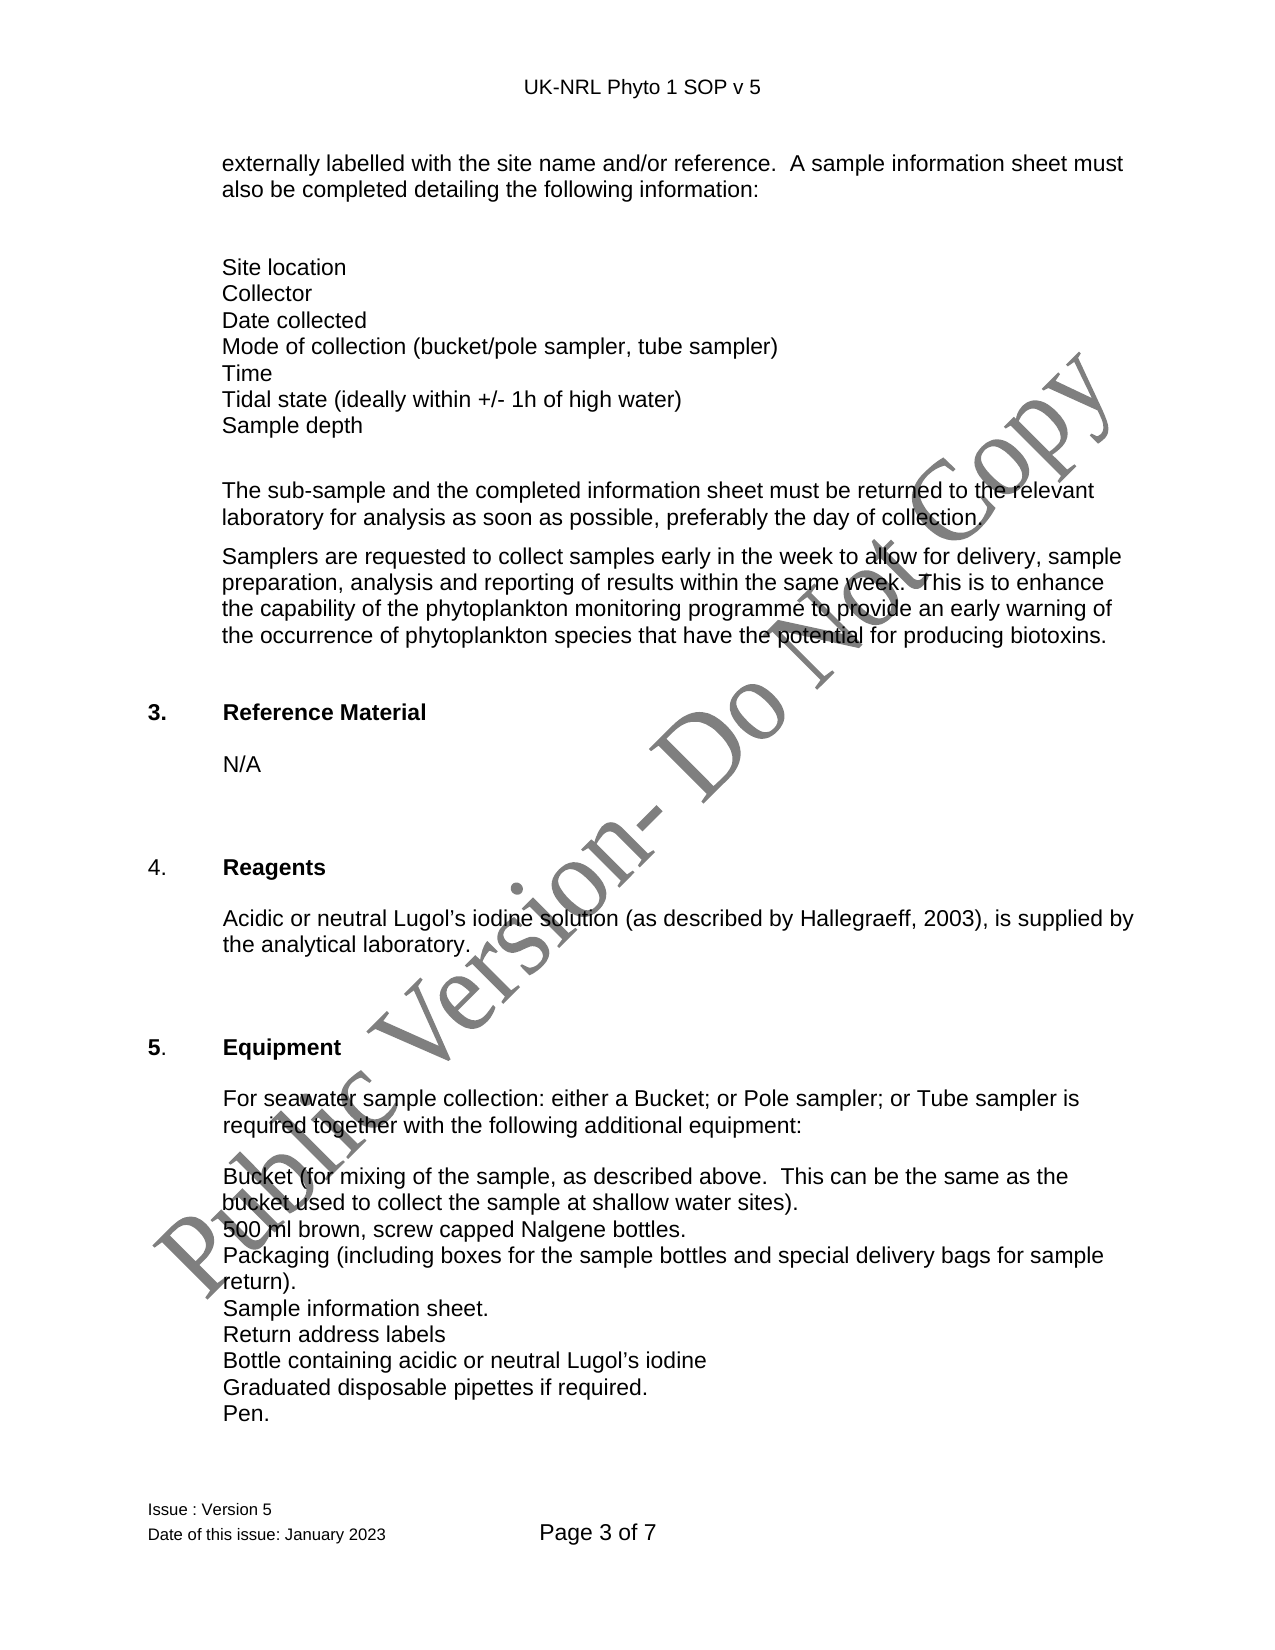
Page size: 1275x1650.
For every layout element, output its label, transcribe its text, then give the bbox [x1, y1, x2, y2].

text Time [222, 359, 1085, 386]
subtitle [1020, 412, 1060, 438]
list [778, 699, 1137, 726]
text Sample information sheet. [223, 1295, 1137, 1321]
list [607, 853, 1137, 880]
text Pen. [223, 1400, 1137, 1426]
subtitle Sample depth [222, 412, 1022, 438]
text Bucket (for mixing of the sample, as described above. This can be the same as the bucket used to collect the sample at shallow water sites). [222, 1163, 1137, 1216]
text Collector [222, 280, 1137, 307]
text [1080, 359, 1137, 386]
text externally labelled with the site name and/or reference. A sample information sheet must also be completed detailing the following information: [222, 150, 1137, 203]
text Date collected [222, 307, 1137, 333]
text [1092, 386, 1137, 412]
text The sub-sample and the completed information sheet must be returned to the relevant laboratory for analysis as soon as possible, preferably the day of collection. [920, 477, 987, 530]
subtitle [1104, 412, 1137, 438]
list Reference Material [148, 699, 737, 726]
list [737, 699, 777, 726]
text The sub-sample and the completed information sheet must be returned to the relevant laboratory for analysis as soon as possible, preferably the day of collection. [980, 477, 1137, 530]
text 5. Equipment [148, 1034, 443, 1060]
list Reagents [148, 853, 619, 880]
text Bottle containing acidic or neutral Lugol’s iodine [223, 1347, 1137, 1374]
text 500 ml brown, screw capped Nalgene bottles. [267, 1216, 1137, 1242]
text Tidal state (ideally within +/- 1h of high water) [222, 386, 1097, 412]
text Samplers are requested to collect samples early in the week to allow for delivery, sample preparation, analysis and reporting of results within the same week. This is to enhance the capability of the phytoplankton monitoring programme to provide an early warning of the occurrence of phytoplankton species that have the potential for producing biotoxins. [222, 543, 1137, 648]
text [680, 751, 732, 777]
text [732, 751, 1137, 777]
text For seawater sample collection: either a Bucket; or Pole sampler; or Tube sampler is required together with the following additional equipment: [223, 1085, 1137, 1138]
text Graduated disposable pipettes if required. [223, 1374, 1137, 1400]
text Return address labels [223, 1321, 1137, 1347]
text 500 ml brown, screw capped Nalgene bottles. [229, 1216, 268, 1240]
text [440, 1034, 1137, 1060]
subtitle [1058, 412, 1103, 438]
text The sub-sample and the completed information sheet must be returned to the relevant laboratory for analysis as soon as possible, preferably the day of collection. [222, 477, 928, 530]
text Acidic or neutral Lugol’s iodine solution (as described by Hallegraeff, 2003), is supplied by the analytical laboratory. [223, 905, 1137, 957]
text Mode of collection (bucket/pole sampler, tube sampler) [222, 333, 1137, 359]
text N/A [223, 751, 688, 777]
text Site location [222, 254, 1137, 280]
text Packaging (including boxes for the sample bottles and special delivery bags for sample return). [223, 1242, 1137, 1295]
